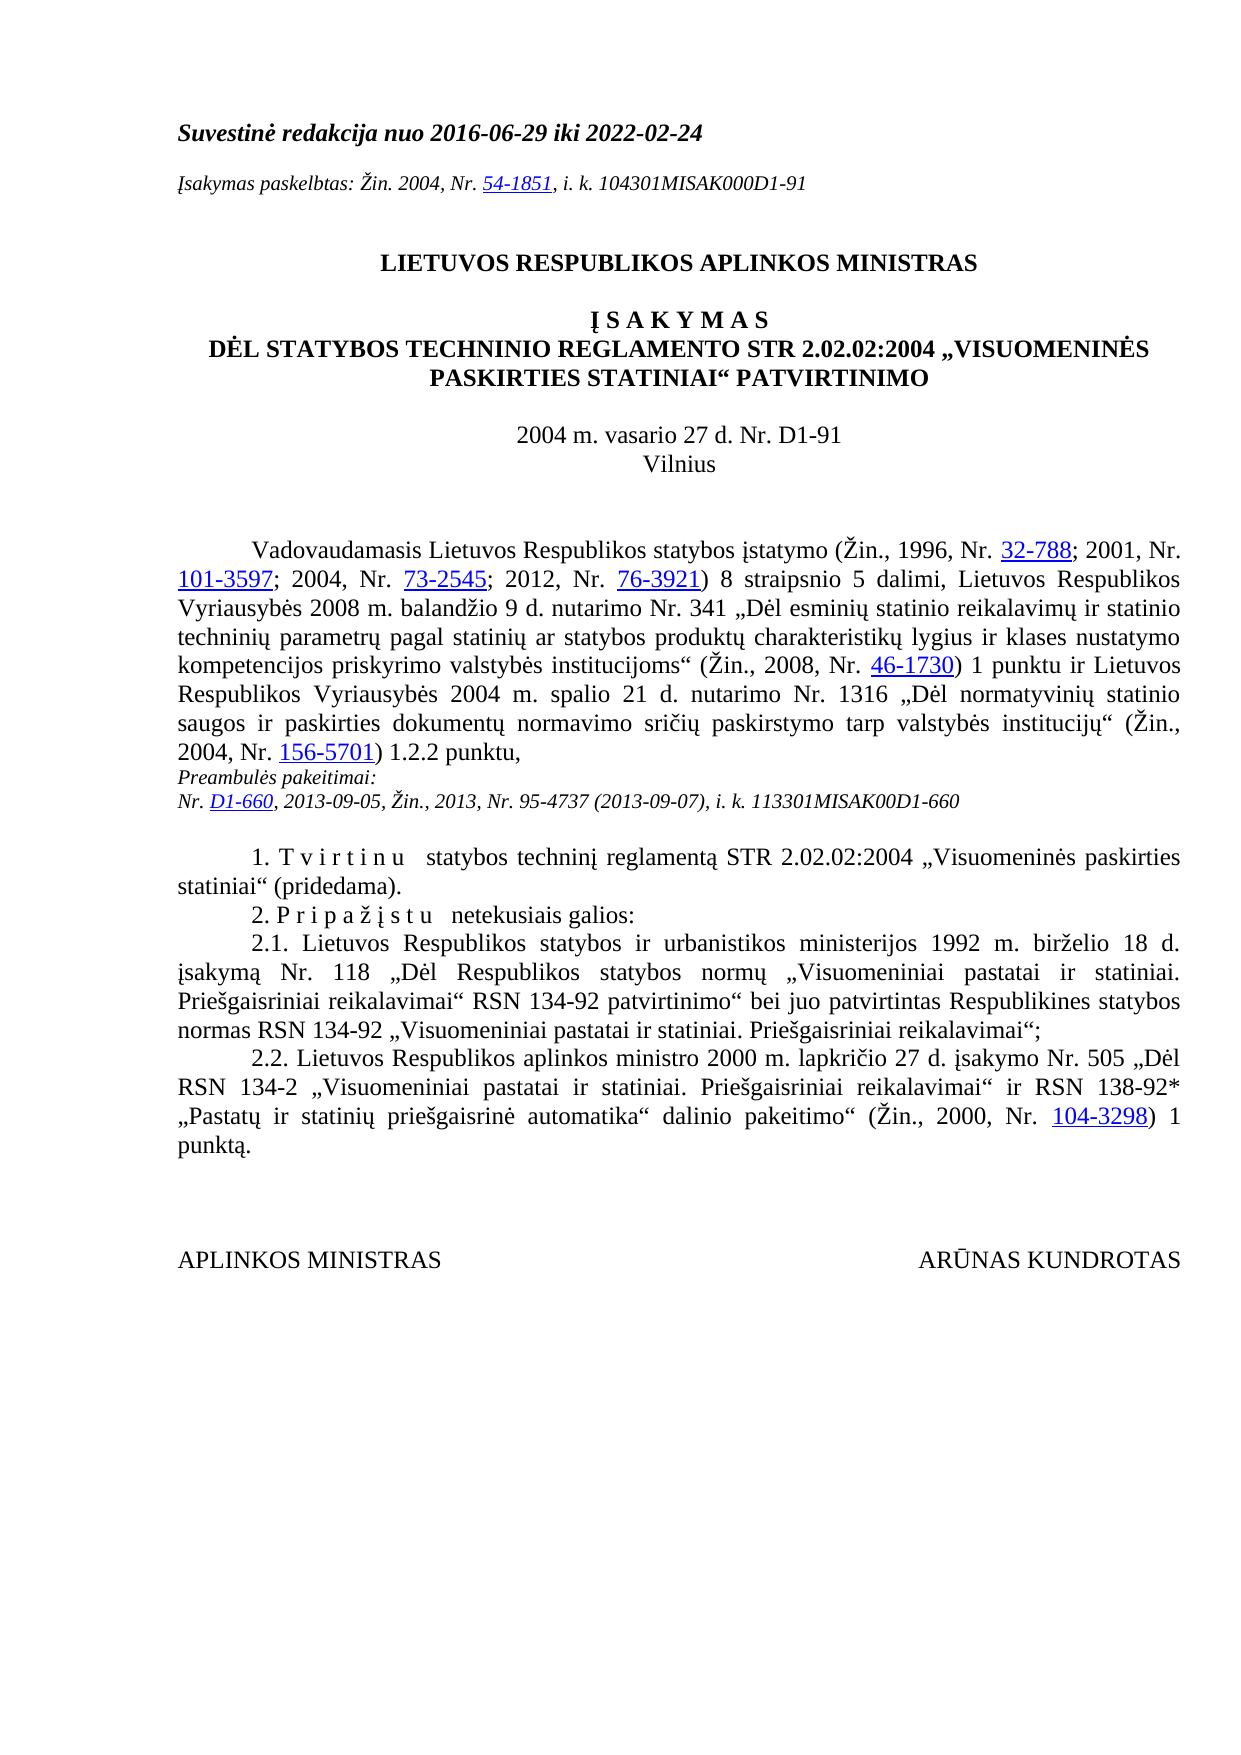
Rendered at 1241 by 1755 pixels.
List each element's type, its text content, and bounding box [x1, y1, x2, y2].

text Preambulės pakeitimai: [177, 765, 1181, 789]
text 2.1. Lietuvos Respublikos statybos ir urbanistikos ministerijos 1992 m. birželio 18 d. įsakymą Nr. 118 „Dėl Respublikos statybos normų „Visuomeniniai pastatai ir statiniai. Priešgaisriniai reikalavimai“ RSN 134-92 patvirtinimo“ bei juo patvirtintas Respublikines statybos normas RSN 134-92 „Visuomeniniai pastatai ir statiniai. Priešgaisriniai reikalavimai“; [177, 928, 1181, 1043]
text LIETUVOS RESPUBLIKOS APLINKOS MINISTRAS [177, 248, 1181, 277]
text 2.2. Lietuvos Respublikos aplinkos ministro 2000 m. lapkričio 27 d. įsakymo Nr. 505 „Dėl RSN 134-2 „Visuomeniniai pastatai ir statiniai. Priešgaisriniai reikalavimai“ ir RSN 138-92* „Pastatų ir statinių priešgaisrinė automatika“ dalinio pakeitimo“ (Žin., 2000, Nr. 104-3298) 1 punktą. [177, 1043, 1181, 1158]
text Vilnius [177, 449, 1181, 478]
text Įsakymas paskelbtas: Žin. 2004, Nr. 54-1851, i. k. 104301MISAK000D1-91 [177, 171, 1181, 195]
text 2004 m. vasario 27 d. Nr. D1-91 [177, 420, 1181, 449]
text 1. Tvirtinu statybos techninį reglamentą STR 2.02.02:2004 „Visuomeninės paskirties statiniai“ (pridedama). [177, 842, 1181, 900]
text APLINKOS MINISTRAS ARŪNAS KUNDROTAS [177, 1245, 1181, 1273]
text Į S A K Y M A S [177, 305, 1181, 334]
text 2. Pripažįstu netekusiais galios: [177, 900, 1181, 928]
text DĖL STATYBOS TECHNINIO REGLAMENTO STR 2.02.02:2004 „VISUOMENINĖS PASKIRTIES STATINIAI“ PATVIRTINIMO [177, 334, 1181, 392]
text Vadovaudamasis Lietuvos Respublikos statybos įstatymo (Žin., 1996, Nr. 32-788; 2001, Nr. 101-3597; 2004, Nr. 73-2545; 2012, Nr. 76-3921) 8 straipsnio 5 dalimi, Lietuvos Respublikos Vyriausybės 2008 m. balandžio 9 d. nutarimo Nr. 341 „Dėl esminių statinio reikalavimų ir statinio techninių parametrų pagal statinių ar statybos produktų charakteristikų lygius ir klases nustatymo kompetencijos priskyrimo valstybės institucijoms“ (Žin., 2008, Nr. 46-1730) 1 punktu ir Lietuvos Respublikos Vyriausybės 2004 m. spalio 21 d. nutarimo Nr. 1316 „Dėl normatyvinių statinio saugos ir paskirties dokumentų normavimo sričių paskirstymo tarp valstybės institucijų“ (Žin., 2004, Nr. 156-5701) 1.2.2 punktu, [177, 535, 1181, 765]
text Nr. D1-660, 2013-09-05, Žin., 2013, Nr. 95-4737 (2013-09-07), i. k. 113301MISAK00D1-660 [177, 789, 1181, 813]
text Suvestinė redakcija nuo 2016-06-29 iki 2022-02-24 [177, 118, 1181, 147]
